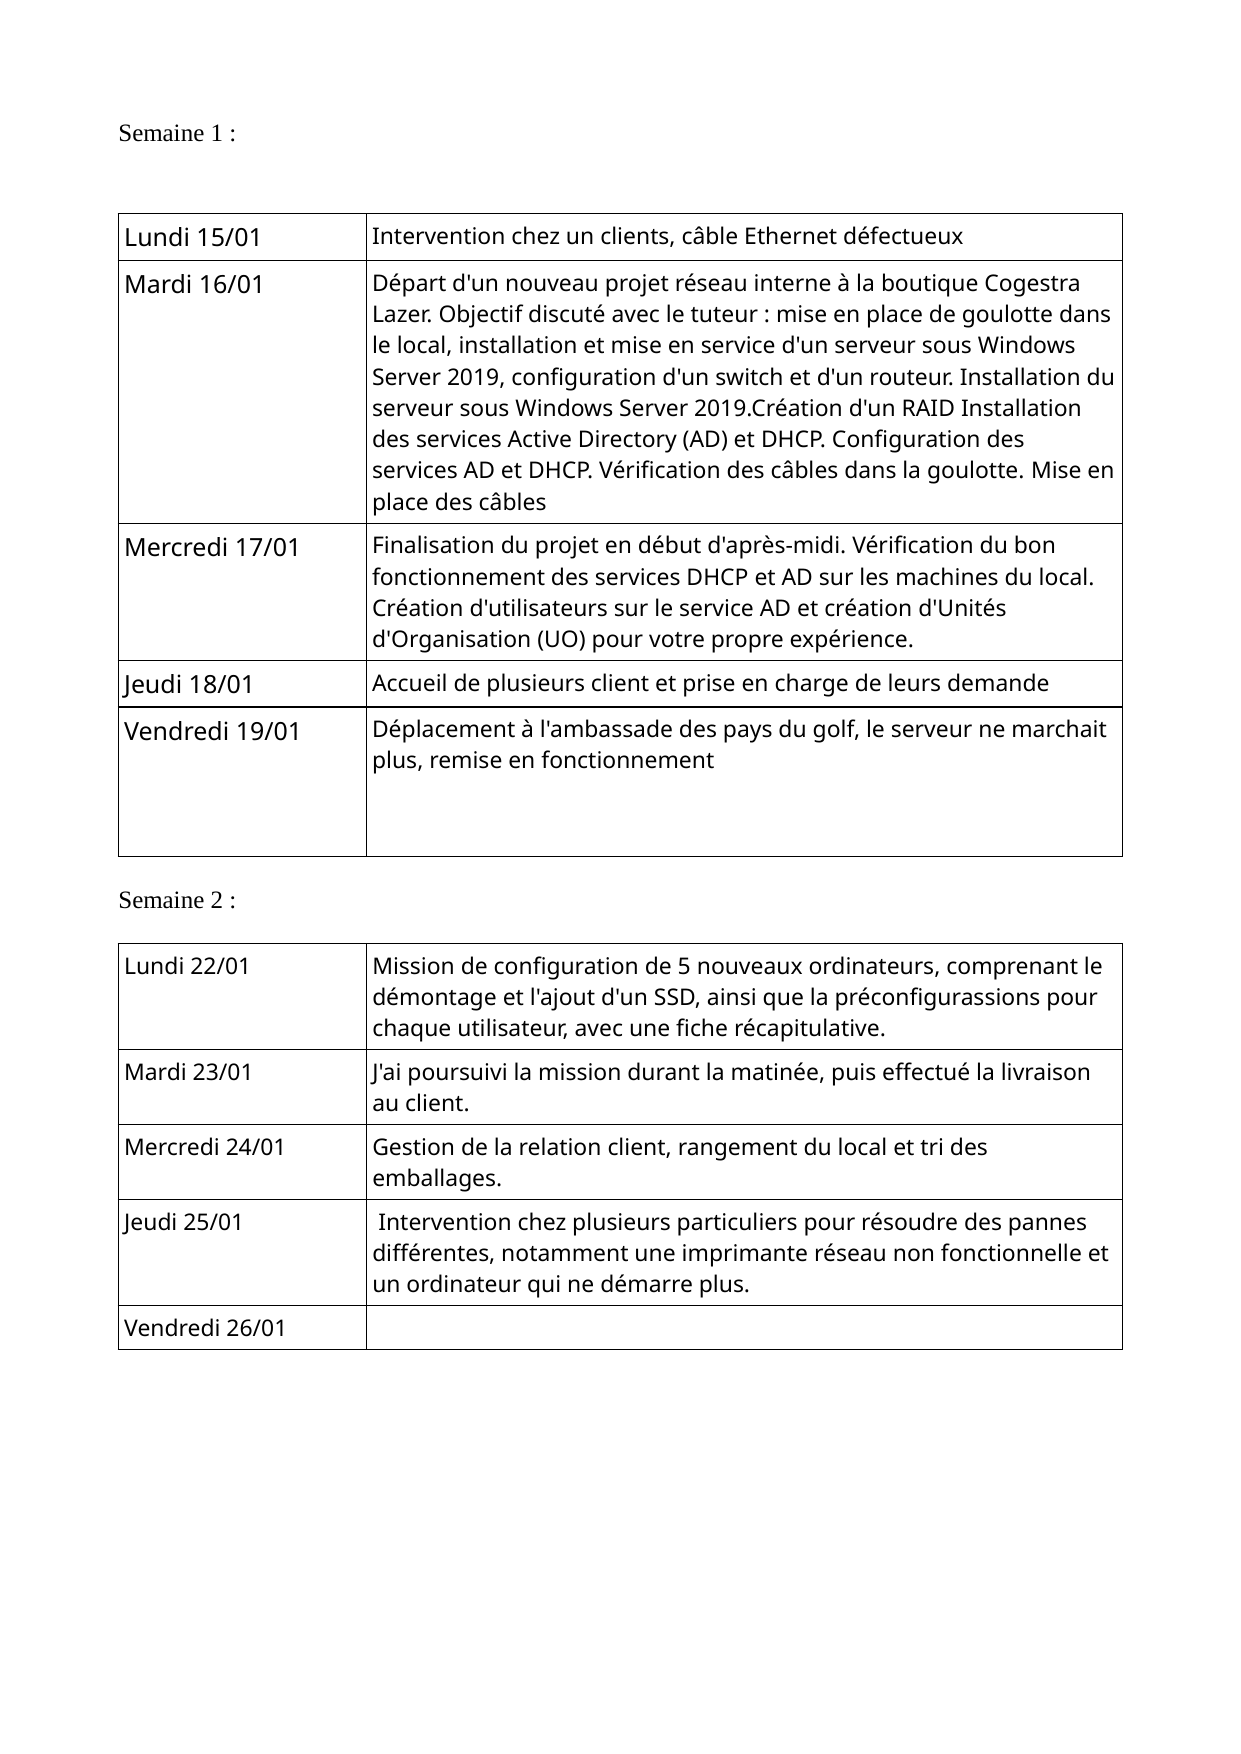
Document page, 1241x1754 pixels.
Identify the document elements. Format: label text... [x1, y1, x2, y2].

table_cell Vendredi 26/01 [119, 1306, 366, 1349]
table_cell Mardi 23/01 [119, 1050, 366, 1124]
table_cell Départ d'un nouveau projet réseau interne à la boutique Cogestra Lazer. Objectif discuté avec le tuteur : mise en place de goulotte dans le local, installation et mise en service d'un serveur sous Windows Server 2019, configuration d'un switch et d'un routeur. Installation du serveur sous Windows Server 2019.Création d'un RAID Installation des services Active Directory (AD) et DHCP. Configuration des services AD et DHCP. Vérification des câbles dans la goulotte. Mise en place des câbles [367, 261, 1122, 522]
table_cell [367, 1306, 1122, 1349]
table_header Lundi 22/01 [119, 944, 366, 1049]
table_cell Jeudi 18/01 [119, 661, 366, 706]
table_cell Intervention chez plusieurs particuliers pour résoudre des pannes différentes, notamment une imprimante réseau non fonctionnelle et un ordinateur qui ne démarre plus. [367, 1200, 1122, 1305]
table_cell Mercredi 24/01 [119, 1125, 366, 1199]
text Semaine 1 : [118, 118, 1122, 147]
table_cell Mardi 16/01 [119, 261, 366, 522]
table_header Intervention chez un clients, câble Ethernet défectueux [367, 214, 1122, 260]
table_header Lundi 15/01 [119, 214, 366, 260]
table_header Mission de configuration de 5 nouveaux ordinateurs, comprenant le démontage et l'ajout d'un SSD, ainsi que la préconfigurassions pour chaque utilisateur, avec une fiche récapitulative. [367, 944, 1122, 1049]
table_cell Mercredi 17/01 [119, 524, 366, 660]
table_cell J'ai poursuivi la mission durant la matinée, puis effectué la livraison au client. [367, 1050, 1122, 1124]
table_cell Déplacement à l'ambassade des pays du golf, le serveur ne marchait plus, remise en fonctionnement [367, 708, 1122, 856]
text Semaine 2 : [118, 885, 1122, 914]
table_cell Finalisation du projet en début d'après-midi. Vérification du bon fonctionnement des services DHCP et AD sur les machines du local. Création d'utilisateurs sur le service AD et création d'Unités d'Organisation (UO) pour votre propre expérience. [367, 524, 1122, 660]
table_cell Jeudi 25/01 [119, 1200, 366, 1305]
table_cell Vendredi 19/01 [119, 708, 366, 856]
table_cell Gestion de la relation client, rangement du local et tri des emballages. [367, 1125, 1122, 1199]
table_cell Accueil de plusieurs client et prise en charge de leurs demande [367, 661, 1122, 706]
